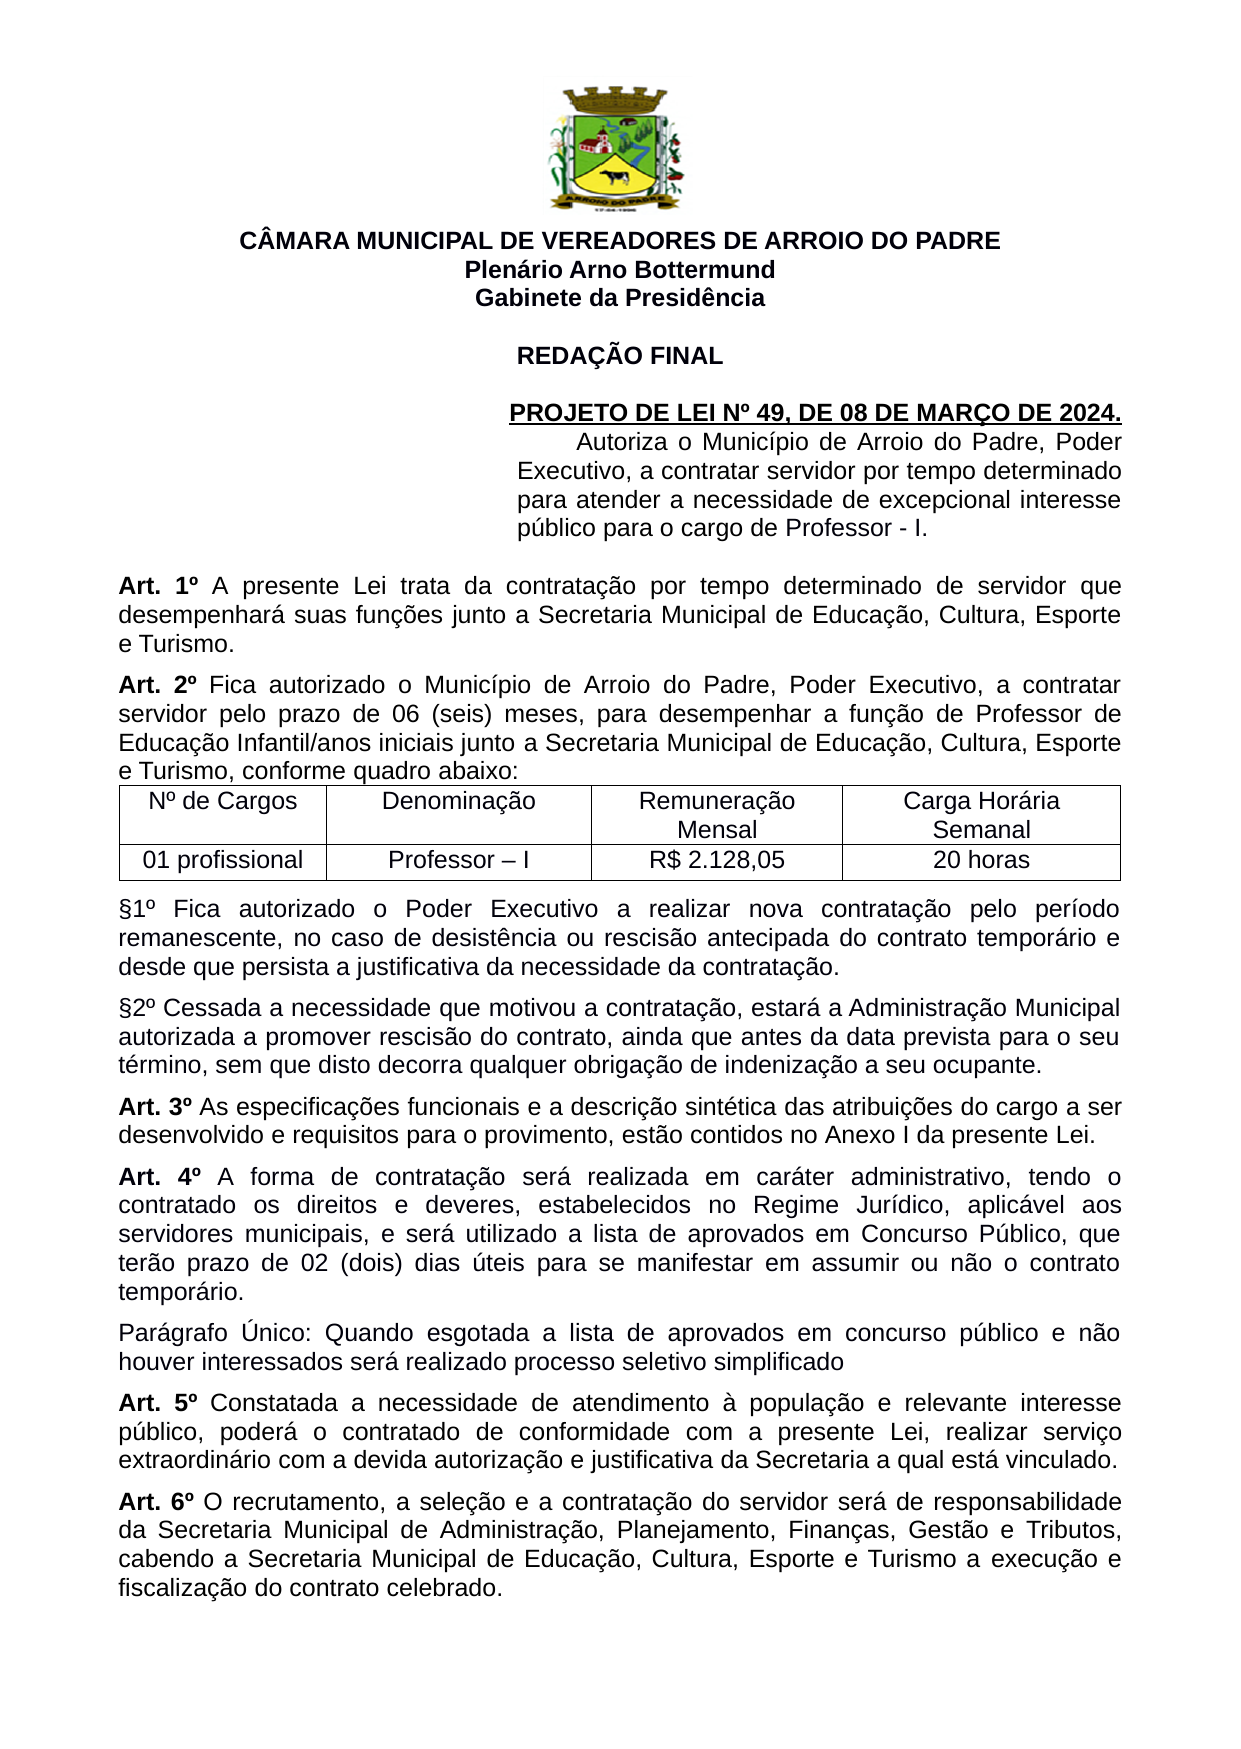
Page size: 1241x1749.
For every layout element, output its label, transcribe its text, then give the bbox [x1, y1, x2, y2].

text §1º Fica autorizado o Poder Executivo a realizar nova contratação pelo período remanescente, no caso de desistência ou rescisão antecipada do contrato temporário e desde que persista a justificativa da necessidade da contratação. [118, 894, 1122, 980]
table_header Denominação [327, 786, 591, 844]
table_header Remuneração Mensal [592, 786, 842, 844]
text Autoriza o Município de Arroio do Padre, Poder Executivo, a contratar servidor por tempo determinado para atender a necessidade de excepcional interesse público para o cargo de Professor - I. [517, 427, 1122, 542]
text Art. 4º A forma de contratação será realizada em caráter administrativo, tendo o contratado os direitos e deveres, estabelecidos no Regime Jurídico, aplicável aos servidores municipais, e será utilizado a lista de aprovados em Concurso Público, que terão prazo de 02 (dois) dias úteis para se manifestar em assumir ou não o contrato temporário. [118, 1161, 1122, 1305]
table_cell Professor – I [327, 845, 591, 880]
text Art. 3º As especificações funcionais e a descrição sintética das atribuições do cargo a ser desenvolvido e requisitos para o provimento, estão contidos no Anexo I da presente Lei. [118, 1091, 1122, 1149]
table_cell R$ 2.128,05 [592, 845, 842, 880]
table_cell 20 horas [843, 845, 1120, 880]
picture [541, 75, 693, 215]
table_cell 01 profissional [120, 845, 326, 880]
text Art. 5º Constatada a necessidade de atendimento à população e relevante interesse público, poderá o contratado de conformidade com a presente Lei, realizar serviço extraordinário com a devida autorização e justificativa da Secretaria a qual está vinculado. [118, 1388, 1122, 1474]
text §2º Cessada a necessidade que motivou a contratação, estará a Administração Municipal autorizada a promover rescisão do contrato, ainda que antes da data prevista para o seu término, sem que disto decorra qualquer obrigação de indenização a seu ocupante. [118, 993, 1122, 1079]
table_header Carga Horária Semanal [843, 786, 1120, 844]
text Parágrafo Único: Quando esgotada a lista de aprovados em concurso público e não houver interessados será realizado processo seletivo simplificado [118, 1318, 1122, 1375]
text PROJETO DE LEI Nº 49, DE 08 DE MARÇO DE 2024. [118, 398, 1122, 427]
text Câmara Municipal de Vereadores de Arroio do Padre [118, 226, 1122, 255]
text Art. 2º Fica autorizado o Município de Arroio do Padre, Poder Executivo, a contratar servidor pelo prazo de 06 (seis) meses, para desempenhar a função de Professor de Educação Infantil/anos iniciais junto a Secretaria Municipal de Educação, Cultura, Esporte e Turismo, conforme quadro abaixo: [118, 670, 1122, 785]
text Art. 1º A presente Lei trata da contratação por tempo determinado de servidor que desempenhará suas funções junto a Secretaria Municipal de Educação, Cultura, Esporte e Turismo. [118, 571, 1122, 658]
text Plenário Arno Bottermund [118, 255, 1122, 283]
text Gabinete da Presidência [118, 283, 1122, 312]
text REDAÇÃO FINAL [118, 341, 1122, 370]
text Art. 6º O recrutamento, a seleção e a contratação do servidor será de responsabilidade da Secretaria Municipal de Administração, Planejamento, Finanças, Gestão e Tributos, cabendo a Secretaria Municipal de Educação, Cultura, Esporte e Turismo a execução e fiscalização do contrato celebrado. [118, 1486, 1122, 1601]
table_header Nº de Cargos [120, 786, 326, 844]
